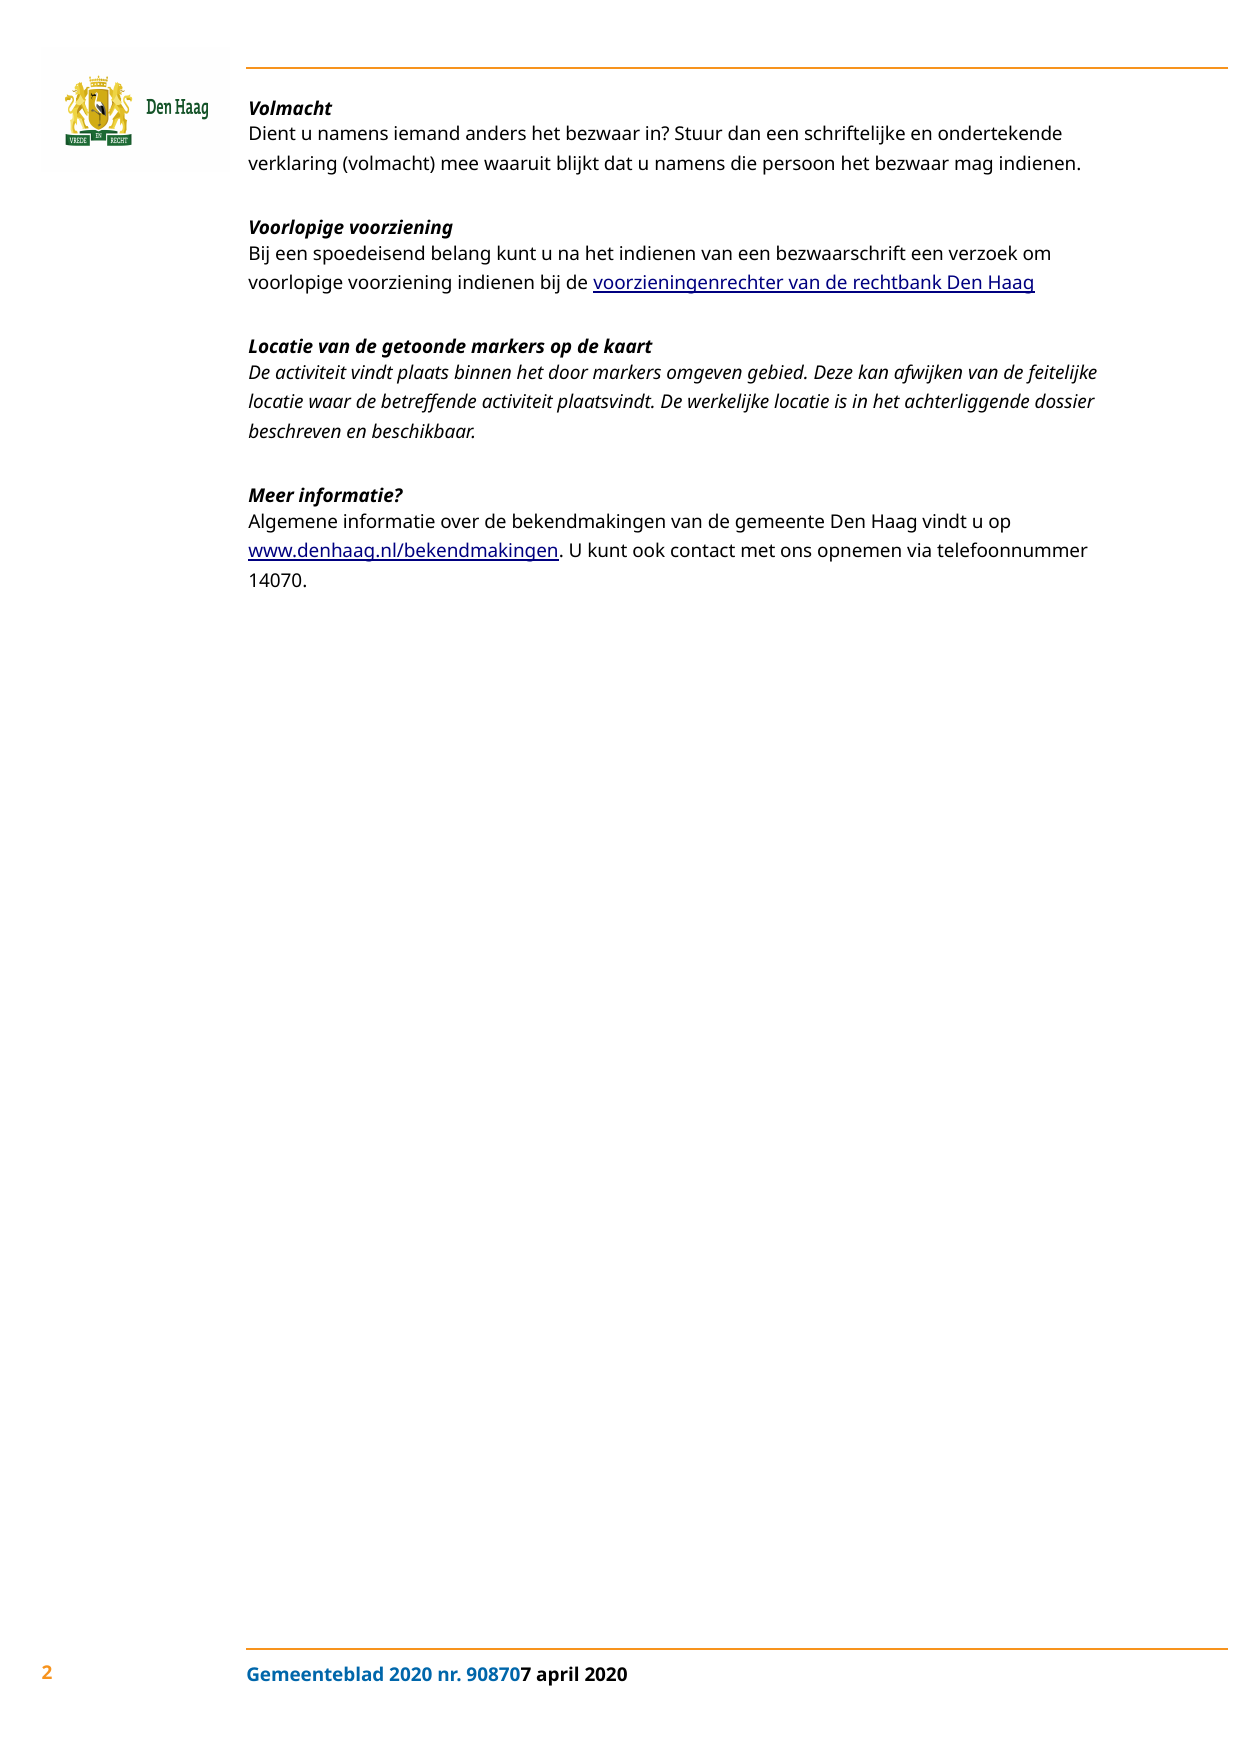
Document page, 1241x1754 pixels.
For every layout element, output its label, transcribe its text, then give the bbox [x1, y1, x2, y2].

text Algemene informatie over de bekendmakingen van de gemeente Den Haag vindt u op www.denhaag.nl/bekendmakingen. U kunt ook contact met ons opnemen via telefoonnummer 14070. [248, 508, 1152, 593]
text De activiteit vindt plaats binnen het door markers omgeven gebied. Deze kan afwijken van de feitelijke locatie waar de betreffende activiteit plaatsvindt. De werkelijke locatie is in het achterliggende dossier beschreven en beschikbaar. [248, 359, 1152, 444]
text Locatie van de getoonde markers op de kaart [248, 333, 1152, 359]
text Meer informatie? [248, 482, 1152, 508]
picture [41, 47, 231, 172]
text Voorlopige voorziening [248, 214, 1152, 240]
text Dient u namens iemand anders het bezwaar in? Stuur dan een schriftelijke en ondertekende verklaring (volmacht) mee waaruit blijkt dat u namens die persoon het bezwaar mag indienen. [248, 121, 1152, 176]
text Volmacht [248, 95, 1152, 121]
text Bij een spoedeisend belang kunt u na het indienen van een bezwaarschrift een verzoek om voorlopige voorziening indienen bij de voorzieningenrechter van de rechtbank Den Haag [248, 240, 1152, 295]
